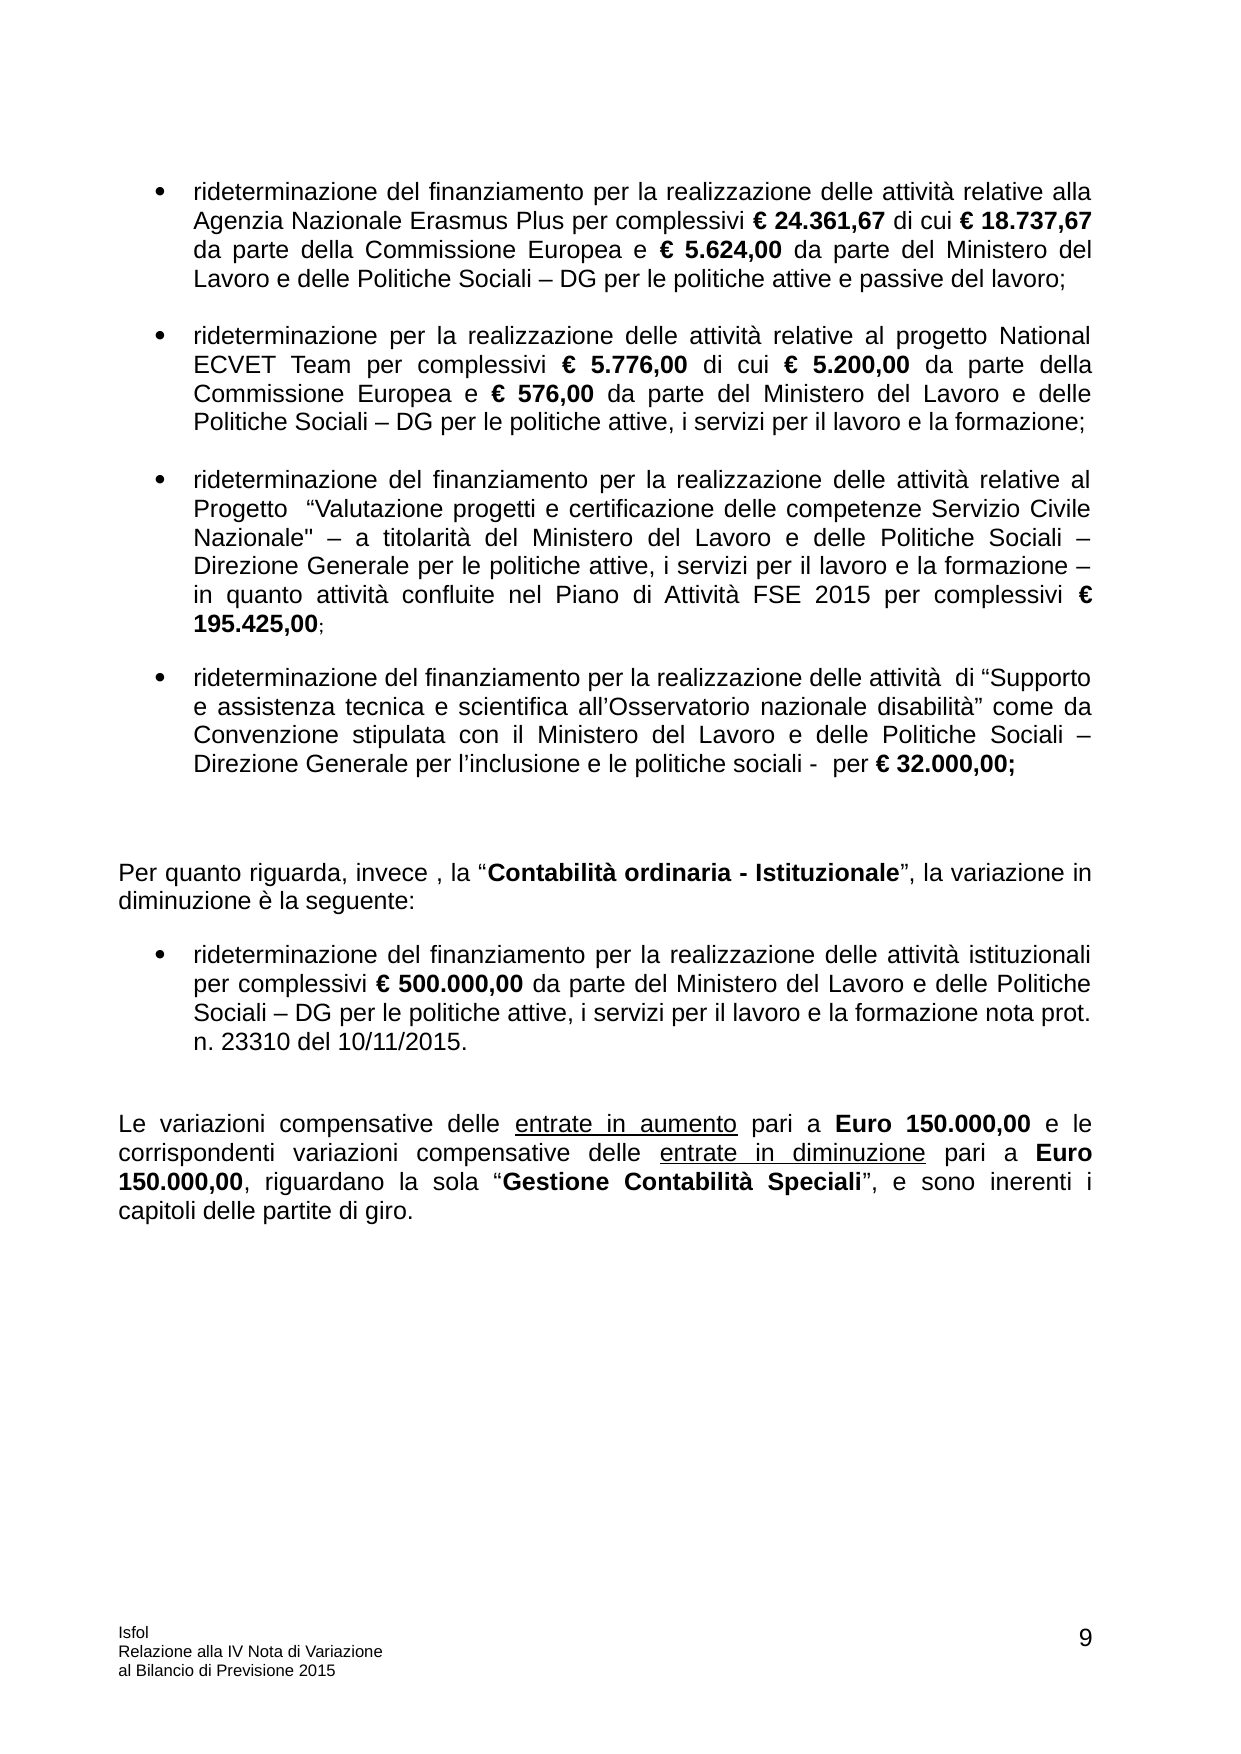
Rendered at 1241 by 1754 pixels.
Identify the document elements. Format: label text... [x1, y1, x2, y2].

list rideterminazione del finanziamento per la realizzazione delle attività di “Supporto e assistenza tecnica e scientifica all’Osservatorio nazionale disabilità” come da Convenzione stipulata con il Ministero del Lavoro e delle Politiche Sociali – Direzione Generale per l’inclusione e le politiche sociali - per € 32.000,00; [156, 663, 1092, 778]
list rideterminazione del finanziamento per la realizzazione delle attività relative alla Agenzia Nazionale Erasmus Plus per complessivi € 24.361,67 di cui € 18.737,67 da parte della Commissione Europea e € 5.624,00 da parte del Ministero del Lavoro e delle Politiche Sociali – DG per le politiche attive e passive del lavoro; [156, 177, 1092, 292]
list rideterminazione del finanziamento per la realizzazione delle attività relative al Progetto “Valutazione progetti e certificazione delle competenze Servizio Civile Nazionale" – a titolarità del Ministero del Lavoro e delle Politiche Sociali – Direzione Generale per le politiche attive, i servizi per il lavoro e la formazione – in quanto attività confluite nel Piano di Attività FSE 2015 per complessivi € 195.425,00; [156, 465, 1092, 637]
list rideterminazione per la realizzazione delle attività relative al progetto National ECVET Team per complessivi € 5.776,00 di cui € 5.200,00 da parte della Commissione Europea e € 576,00 da parte del Ministero del Lavoro e delle Politiche Sociali – DG per le politiche attive, i servizi per il lavoro e la formazione; [156, 321, 1092, 436]
text Le variazioni compensative delle entrate in aumento pari a Euro 150.000,00 e le corrispondenti variazioni compensative delle entrate in diminuzione pari a Euro 150.000,00, riguardano la sola “Gestione Contabilità Speciali”, e sono inerenti i capitoli delle partite di giro. [118, 1109, 1092, 1224]
list rideterminazione del finanziamento per la realizzazione delle attività istituzionali per complessivi € 500.000,00 da parte del Ministero del Lavoro e delle Politiche Sociali – DG per le politiche attive, i servizi per il lavoro e la formazione nota prot. n. 23310 del 10/11/2015. [156, 941, 1092, 1056]
text Per quanto riguarda, invece , la “Contabilità ordinaria - Istituzionale”, la variazione in diminuzione è la seguente: [118, 858, 1092, 915]
